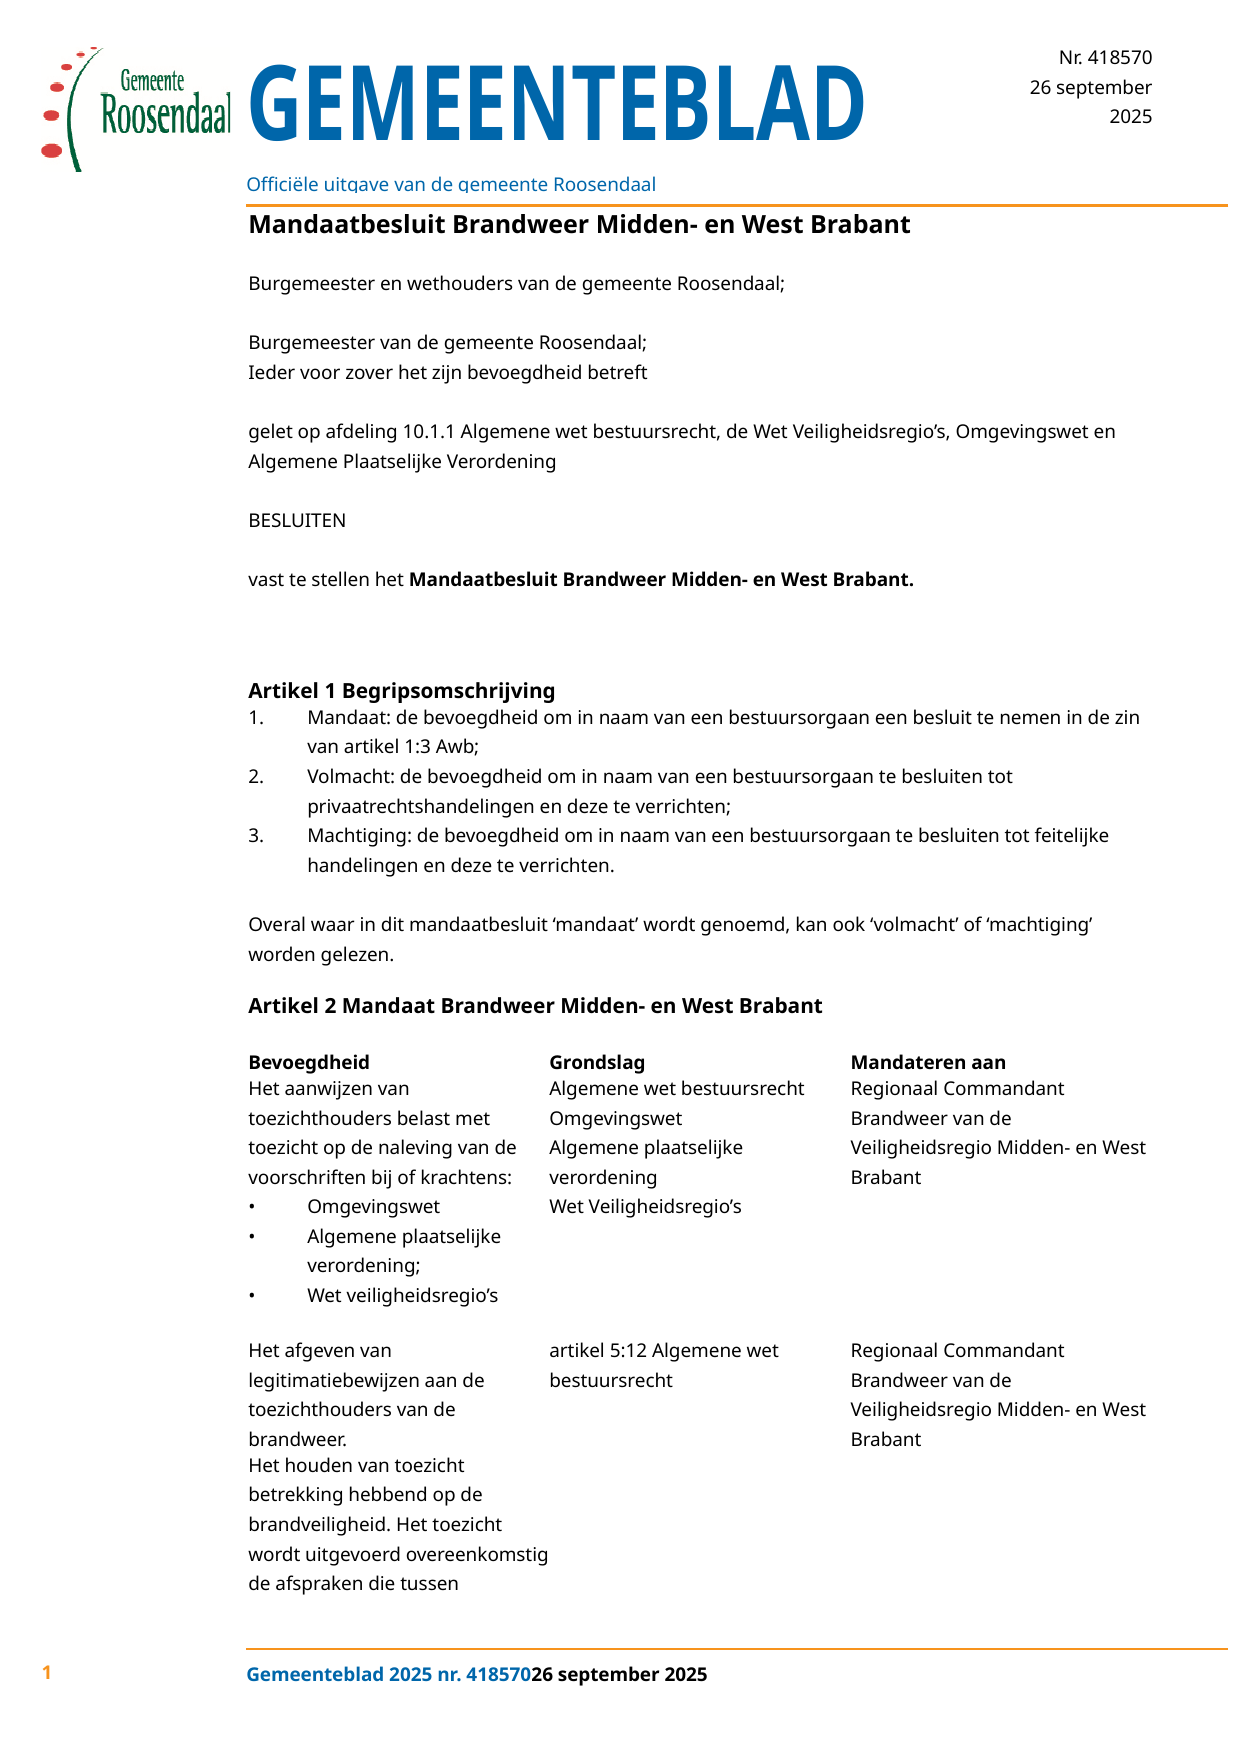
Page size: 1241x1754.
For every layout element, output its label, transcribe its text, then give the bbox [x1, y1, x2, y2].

text BESLUITEN [248, 507, 1152, 533]
text Burgemeester van de gemeente Roosendaal; [248, 329, 1152, 355]
picture [41, 47, 231, 172]
text Overal waar in dit mandaatbesluit ‘mandaat’ wordt genoemd, kan ook ‘volmacht’ of ‘machtiging’ worden gelezen. [248, 911, 1152, 967]
text Burgemeester en wethouders van de gemeente Roosendaal; [248, 270, 1152, 296]
text Artikel 2 Mandaat Brandweer Midden- en West Brabant [248, 991, 1152, 1020]
table_cell [549, 1452, 850, 1596]
table_cell Het afgeven van legitimatiebewijzen aan de toezichthouders van de brandweer. [248, 1338, 549, 1452]
list Mandaat: de bevoegdheid om in naam van een bestuursorgaan een besluit te nemen in de zin van artikel 1:3 Awb; [248, 704, 1152, 759]
table_header Bevoegdheid [248, 1049, 549, 1075]
table_cell artikel 5:12 Algemene wet bestuursrecht [549, 1338, 850, 1452]
table_cell Het houden van toezicht betrekking hebbend op de brandveiligheid. Het toezicht wordt uitgevoerd overeenkomstig de afspraken die tussen [248, 1452, 549, 1596]
text Ieder voor zover het zijn bevoegdheid betreft [248, 359, 1152, 385]
table_cell [850, 1452, 1152, 1596]
table_cell Regionaal Commandant Brandweer van de Veiligheidsregio Midden- en West Brabant [850, 1338, 1152, 1452]
text Mandaatbesluit Brandweer Midden- en West Brabant [248, 207, 1152, 241]
table_cell Regionaal Commandant Brandweer van de Veiligheidsregio Midden- en West Brabant [850, 1075, 1152, 1337]
list Volmacht: de bevoegdheid om in naam van een bestuursorgaan te besluiten tot privaatrechtshandelingen en deze te verrichten; [248, 763, 1152, 819]
list Machtiging: de bevoegdheid om in naam van een bestuursorgaan te besluiten tot feitelijke handelingen en deze te verrichten. [248, 822, 1152, 878]
table_header Grondslag [549, 1049, 850, 1075]
text Artikel 1 Begripsomschrijving [248, 676, 1152, 704]
table_header Mandateren aan [850, 1049, 1152, 1075]
text vast te stellen het Mandaatbesluit Brandweer Midden- en West Brabant. [248, 566, 1152, 592]
table_cell Het aanwijzen van toezichthouders belast met toezicht op de naleving van de voorschriften bij of krachtens: Omgevingswet Algemene plaatselijke verordening; Wet veiligheidsregio’s [248, 1075, 549, 1337]
table_cell Algemene wet bestuursrecht Omgevingswet Algemene plaatselijke verordening Wet Veiligheidsregio’s [549, 1075, 850, 1337]
text gelet op afdeling 10.1.1 Algemene wet bestuursrecht, de Wet Veiligheidsregio’s, Omgevingswet en Algemene Plaatselijke Verordening [248, 418, 1152, 473]
